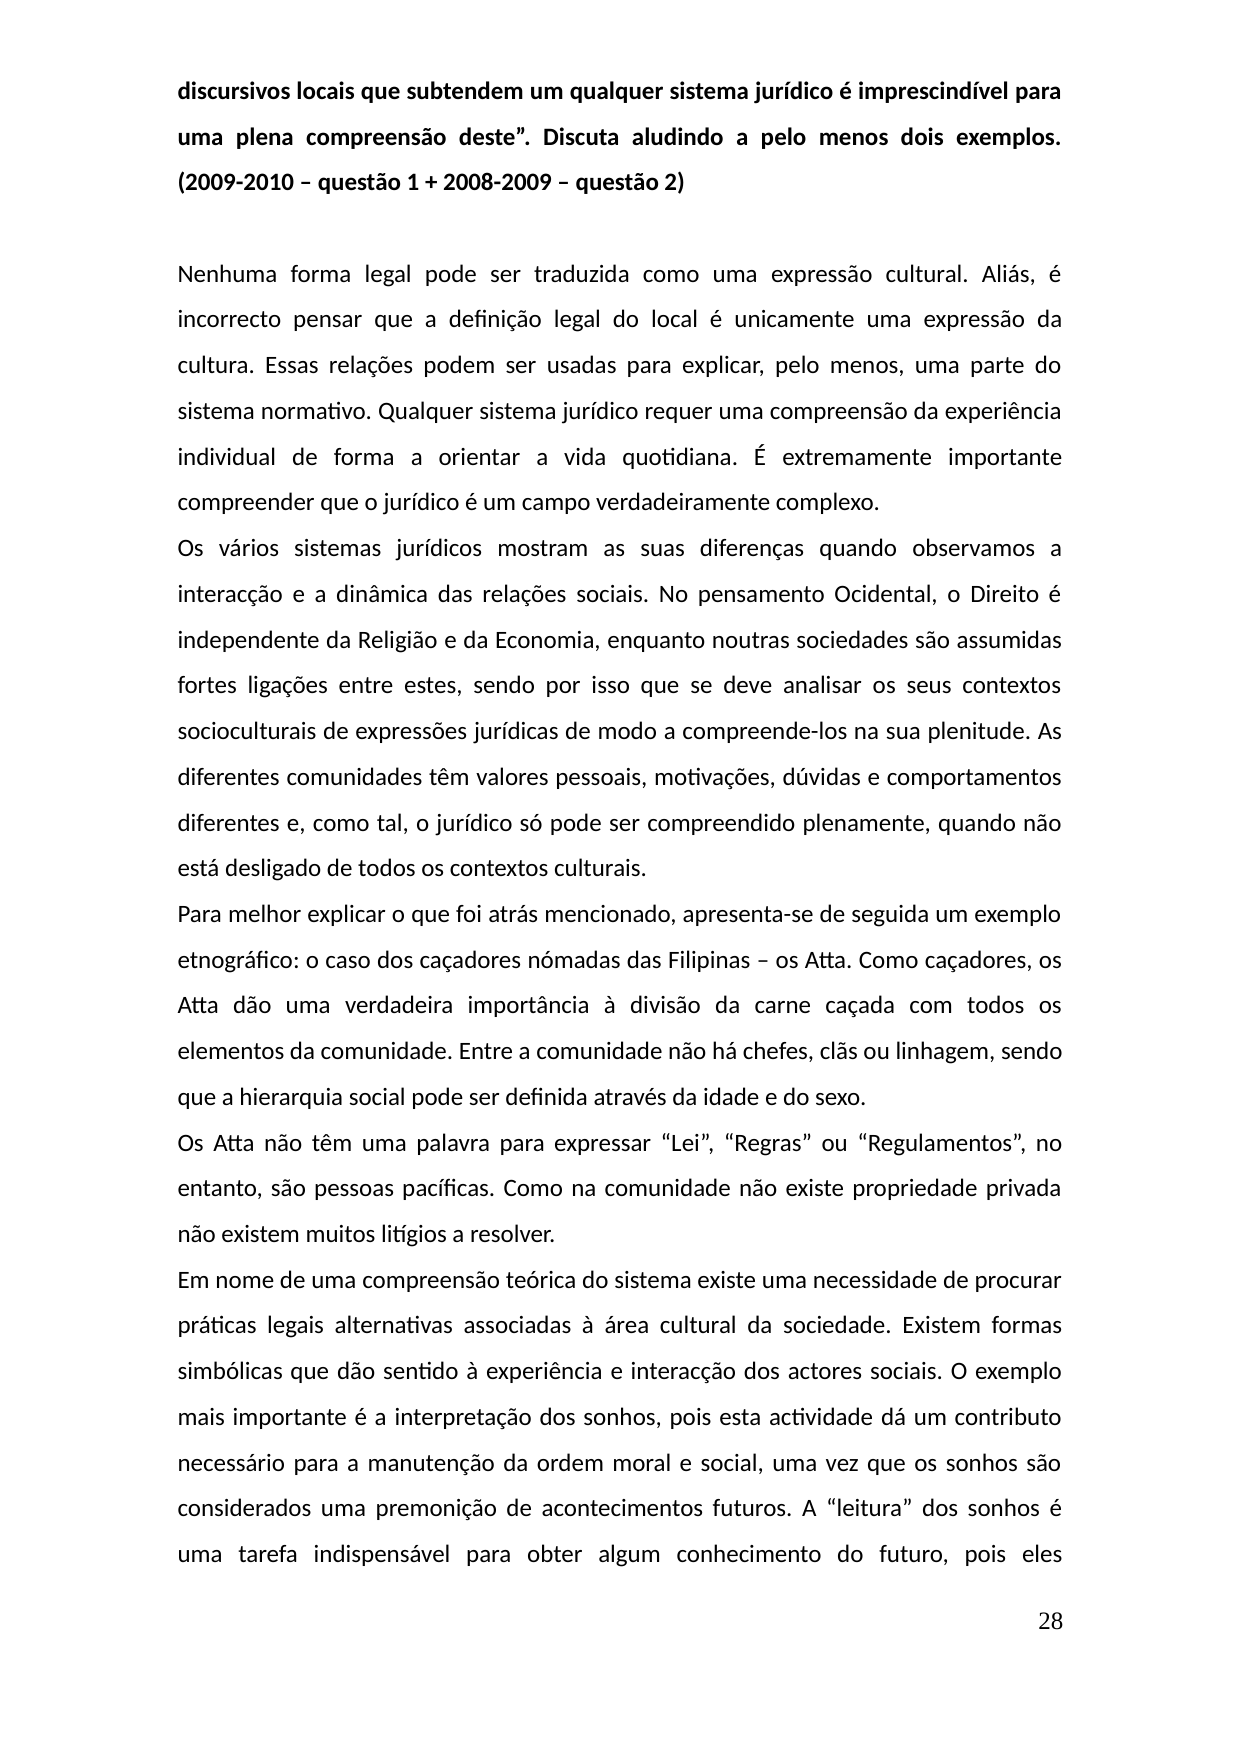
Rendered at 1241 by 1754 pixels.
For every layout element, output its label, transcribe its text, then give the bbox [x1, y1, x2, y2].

text Os vários sistemas jurídicos mostram as suas diferenças quando observamos a interacção e a dinâmica das relações sociais. No pensamento Ocidental, o Direito é independente da Religião e da Economia, enquanto noutras sociedades são assumidas fortes ligações entre estes, sendo por isso que se deve analisar os seus contextos socioculturais de expressões jurídicas de modo a compreende-los na sua plenitude. As diferentes comunidades têm valores pessoais, motivações, dúvidas e comportamentos diferentes e, como tal, o jurídico só pode ser compreendido plenamente, quando não está desligado de todos os contextos culturais. [177, 532, 1063, 883]
text Em nome de uma compreensão teórica do sistema existe uma necessidade de procurar práticas legais alternativas associadas à área cultural da sociedade. Existem formas simbólicas que dão sentido à experiência e interacção dos actores sociais. O exemplo mais importante é a interpretação dos sonhos, pois esta actividade dá um contributo necessário para a manutenção da ordem moral e social, uma vez que os sonhos são considerados uma premonição de acontecimentos futuros. A “leitura” dos sonhos é uma tarefa indispensável para obter algum conhecimento do futuro, pois eles [177, 1264, 1063, 1569]
text Os Atta não têm uma palavra para expressar “Lei”, “Regras” ou “Regulamentos”, no entanto, são pessoas pacíficas. Como na comunidade não existe propriedade privada não existem muitos litígios a resolver. [177, 1127, 1063, 1249]
text Para melhor explicar o que foi atrás mencionado, apresenta-se de seguida um exemplo etnográfico: o caso dos caçadores nómadas das Filipinas – os Atta. Como caçadores, os Atta dão uma verdadeira importância à divisão da carne caçada com todos os elementos da comunidade. Entre a comunidade não há chefes, clãs ou linhagem, sendo que a hierarquia social pode ser definida através da idade e do sexo. [177, 898, 1063, 1112]
text discursivos locais que subtendem um qualquer sistema jurídico é imprescindível para uma plena compreensão deste”. Discuta aludindo a pelo menos dois exemplos. (2009-2010 – questão 1 + 2008-2009 – questão 2) [177, 75, 1063, 197]
text Nenhuma forma legal pode ser traduzida como uma expressão cultural. Aliás, é incorrecto pensar que a definição legal do local é unicamente uma expressão da cultura. Essas relações podem ser usadas para explicar, pelo menos, uma parte do sistema normativo. Qualquer sistema jurídico requer uma compreensão da experiência individual de forma a orientar a vida quotidiana. É extremamente importante compreender que o jurídico é um campo verdadeiramente complexo. [177, 258, 1063, 517]
